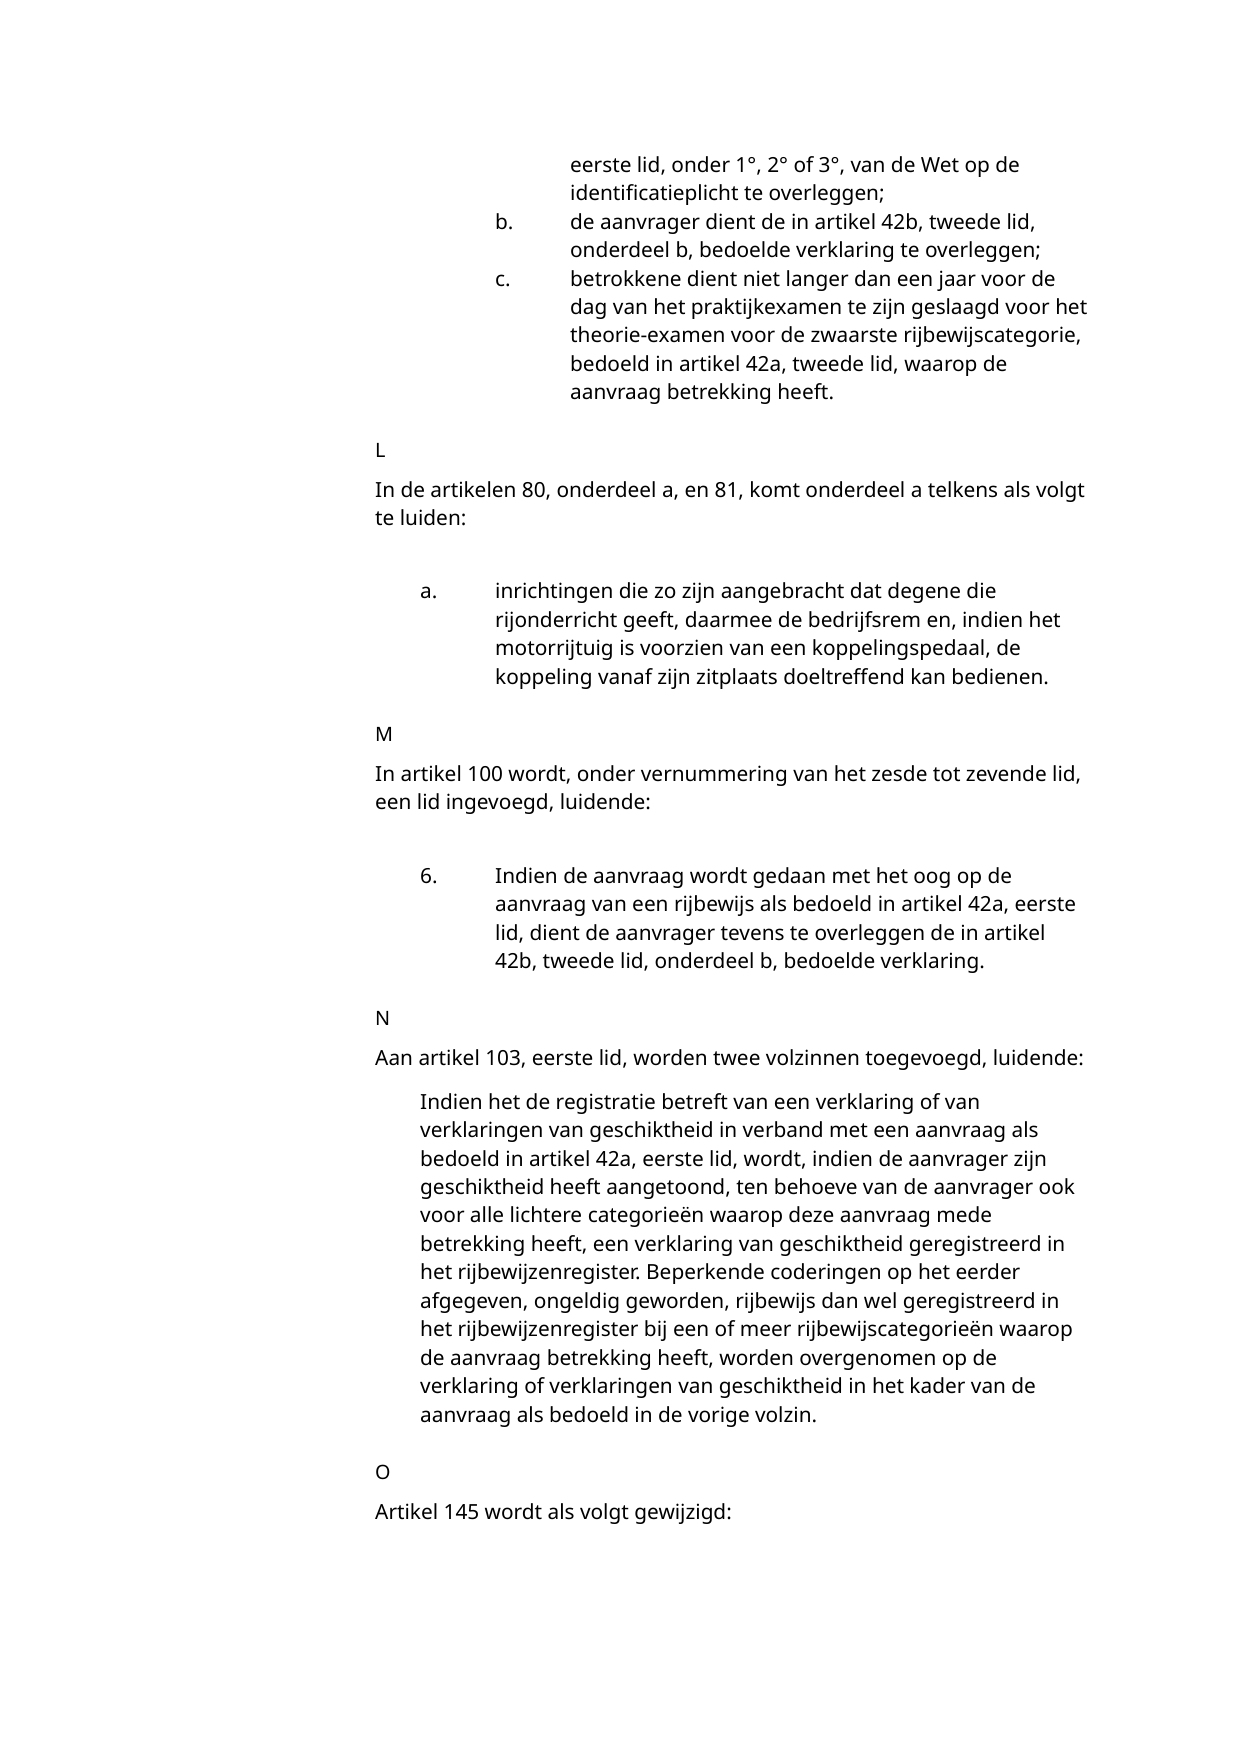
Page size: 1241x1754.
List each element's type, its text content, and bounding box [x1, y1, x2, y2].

text Aan artikel 103, eerste lid, worden twee volzinnen toegevoegd, luidende: [375, 1043, 1090, 1072]
text In de artikelen 80, onderdeel a, en 81, komt onderdeel a telkens als volgt te luiden: [375, 475, 1090, 532]
list de aanvrager dient de in artikel 42b, tweede lid, onderdeel b, bedoelde verklaring te overleggen; [495, 207, 1090, 264]
list eerste lid, onder 1°, 2° of 3°, van de Wet op de identificatieplicht te overleggen; [495, 150, 1090, 207]
list Indien de aanvraag wordt gedaan met het oog op de aanvraag van een rijbewijs als bedoeld in artikel 42a, eerste lid, dient de aanvrager tevens te overleggen de in artikel 42b, tweede lid, onderdeel b, bedoelde verklaring. [420, 861, 1090, 975]
text L [375, 436, 1090, 463]
list betrokkene dient niet langer dan een jaar voor de dag van het praktijkexamen te zijn geslaagd voor het theorie-examen voor de zwaarste rijbewijscategorie, bedoeld in artikel 42a, tweede lid, waarop de aanvraag betrekking heeft. [495, 264, 1090, 406]
text N [375, 1005, 1090, 1032]
list inrichtingen die zo zijn aangebracht dat degene die rijonderricht geeft, daarmee de bedrijfsrem en, indien het motorrijtuig is voorzien van een koppelingspedaal, de koppeling vanaf zijn zitplaats doeltreffend kan bedienen. [420, 577, 1090, 690]
text In artikel 100 wordt, onder vernummering van het zesde tot zevende lid, een lid ingevoegd, luidende: [375, 759, 1090, 816]
text Indien het de registratie betreft van een verklaring of van verklaringen van geschiktheid in verband met een aanvraag als bedoeld in artikel 42a, eerste lid, wordt, indien de aanvrager zijn geschiktheid heeft aangetoond, ten behoeve van de aanvrager ook voor alle lichtere categorieën waarop deze aanvraag mede betrekking heeft, een verklaring van geschiktheid geregistreerd in het rijbewijzenregister. Beperkende coderingen op het eerder afgegeven, ongeldig geworden, rijbewijs dan wel geregistreerd in het rijbewijzenregister bij een of meer rijbewijscategorieën waarop de aanvraag betrekking heeft, worden overgenomen op de verklaring of verklaringen van geschiktheid in het kader van de aanvraag als bedoeld in de vorige volzin. [420, 1087, 1090, 1428]
text Artikel 145 wordt als volgt gewijzigd: [375, 1497, 1090, 1525]
text O [375, 1458, 1090, 1485]
text M [375, 720, 1090, 747]
